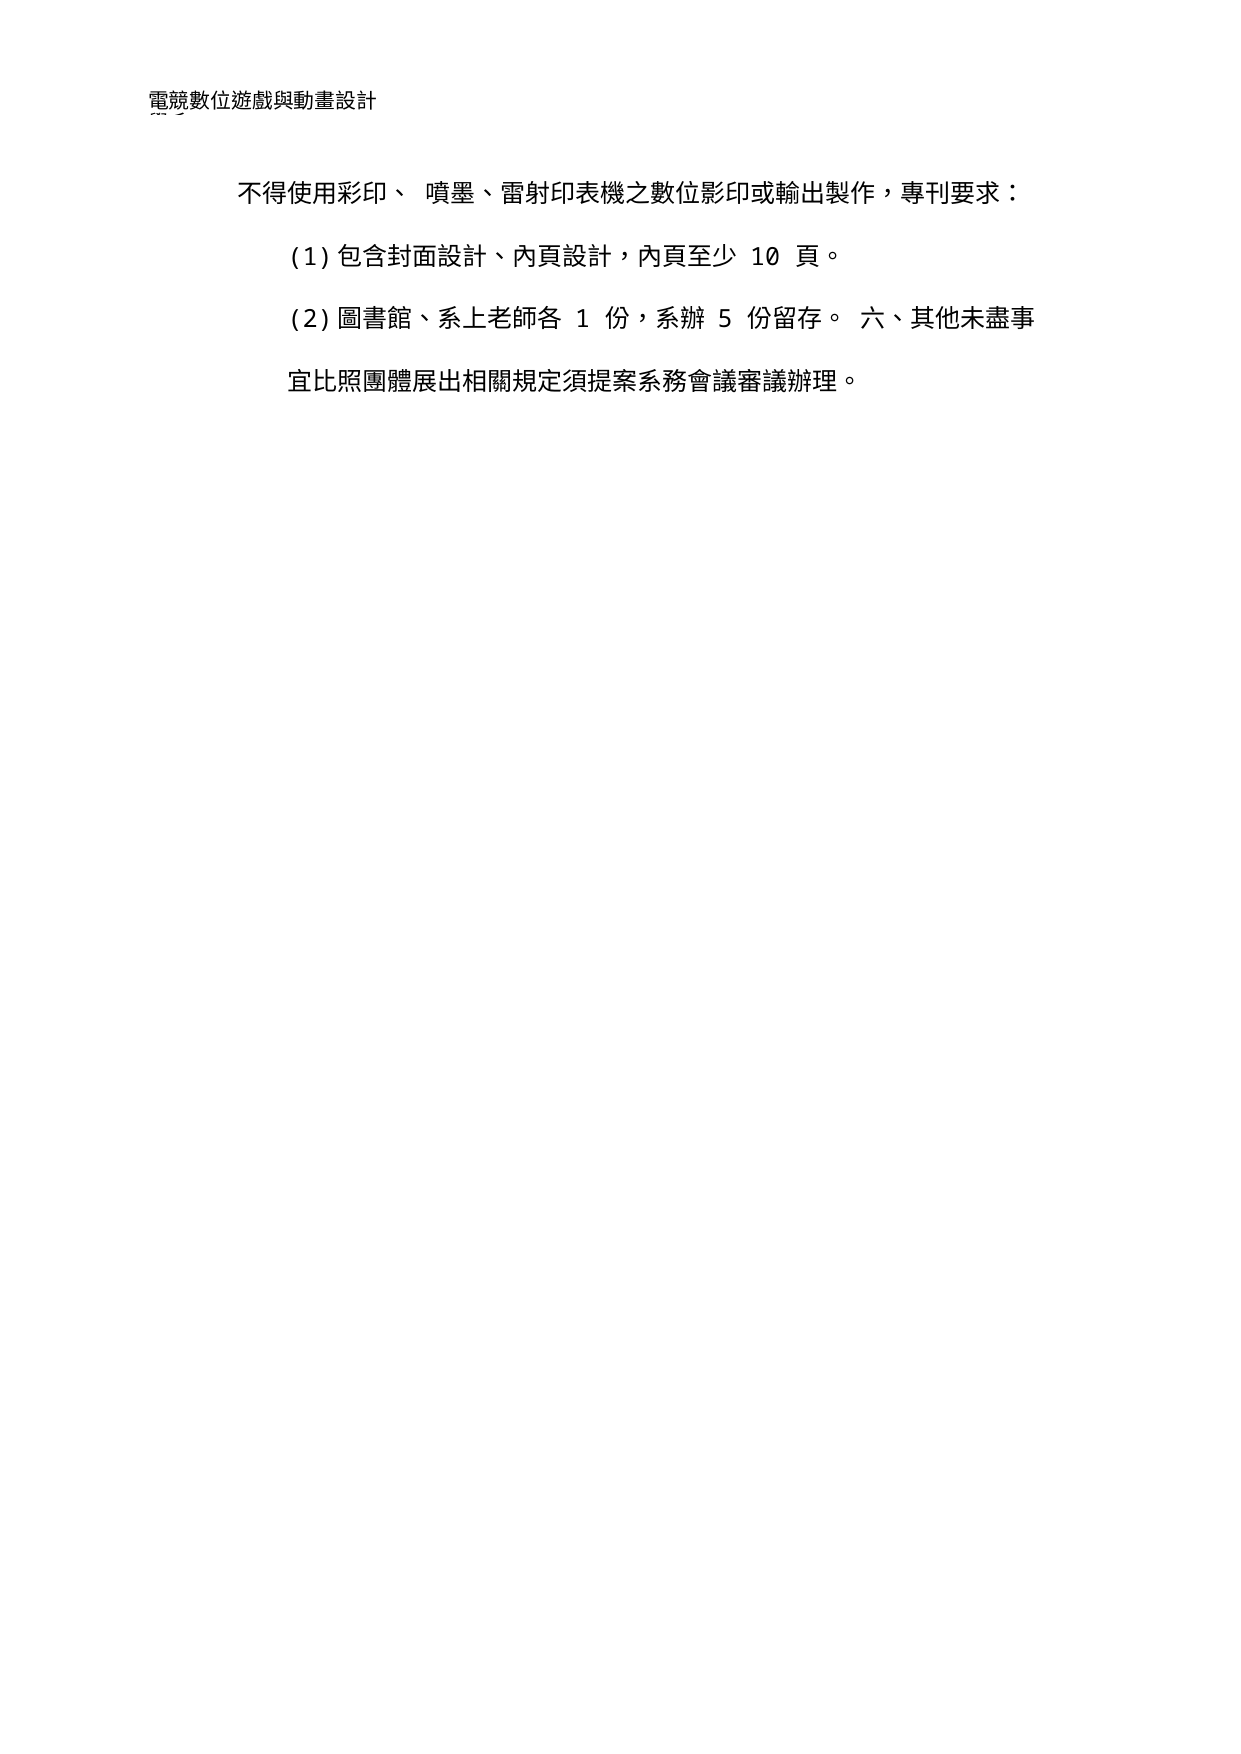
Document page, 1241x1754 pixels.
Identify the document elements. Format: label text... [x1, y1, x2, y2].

list 圖書館、系上老師各 1 份，系辦 5 份留存。 六、其他未盡事宜比照團體展出相關規定須提案系務會議審議辦理。 [287, 275, 1053, 400]
list 包含封面設計、內頁設計，內頁至少 10 頁。 [287, 213, 1053, 275]
list 不得使用彩印、 噴墨、雷射印表機之數位影印或輸出製作，專刊要求： [237, 150, 1053, 213]
